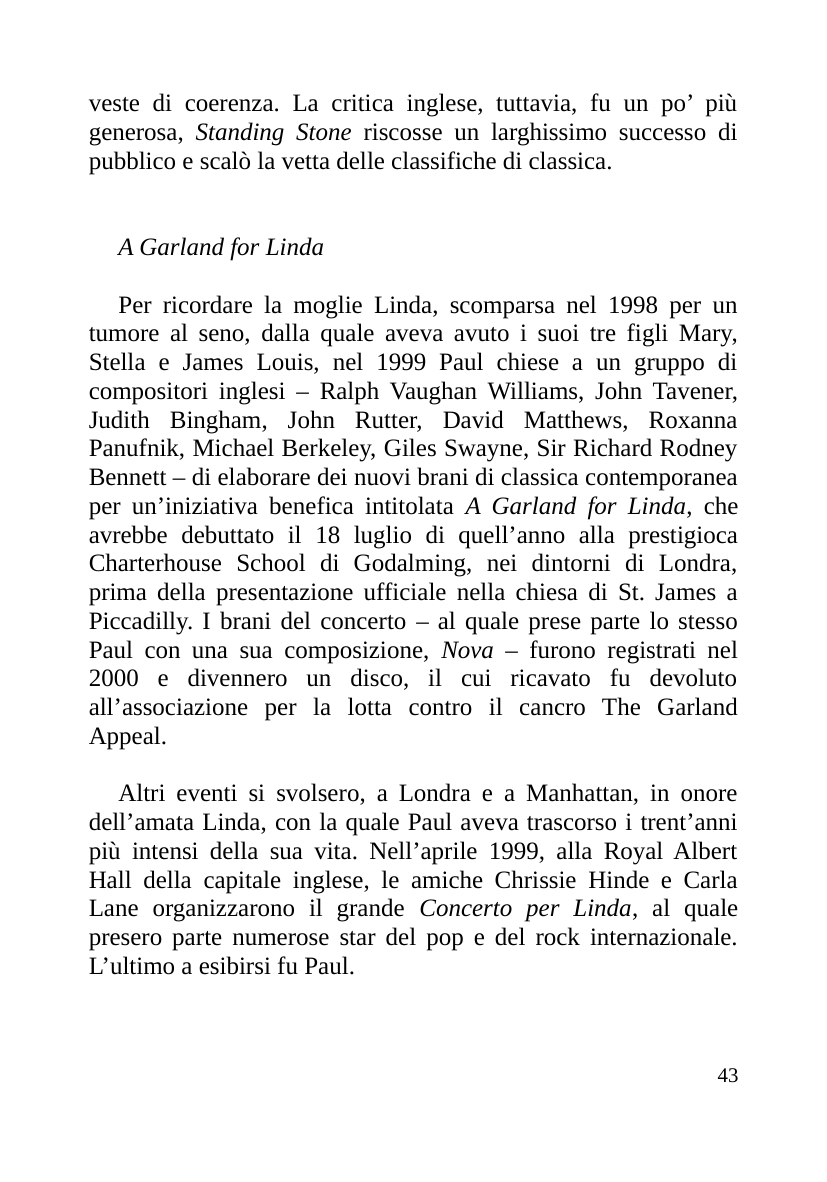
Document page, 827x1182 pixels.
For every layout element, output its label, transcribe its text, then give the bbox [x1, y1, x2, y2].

text Altri eventi si svolsero, a Londra e a Manhattan, in onore dell’amata Linda, con la quale Paul aveva trascorso i trent’anni più intensi della sua vita. Nell’aprile 1999, alla Royal Albert Hall della capitale inglese, le amiche Chrissie Hinde e Carla Lane organizzarono il grande Concerto per Linda, al quale presero parte numerose star del pop e del rock internazionale. L’ultimo a esibirsi fu Paul. [88, 778, 738, 980]
text veste di coerenza. La critica inglese, tuttavia, fu un po’ più generosa, Standing Stone riscosse un larghissimo successo di pubblico e scalò la vetta delle classifiche di classica. [88, 88, 738, 175]
text A Garland for Linda [88, 232, 738, 261]
text Per ricordare la moglie Linda, scomparsa nel 1998 per un tumore al seno, dalla quale aveva avuto i suoi tre figli Mary, Stella e James Louis, nel 1999 Paul chiese a un gruppo di compositori inglesi – Ralph Vaughan Williams, John Tavener, Judith Bingham, John Rutter, David Matthews, Roxanna Panufnik, Michael Berkeley, Giles Swayne, Sir Richard Rodney Bennett – di elaborare dei nuovi brani di classica contemporanea per un’iniziativa benefica intitolata A Garland for Linda, che avrebbe debuttato il 18 luglio di quell’anno alla prestigioca Charterhouse School di Godalming, nei dintorni di Londra, prima della presentazione ufficiale nella chiesa di St. James a Piccadilly. I brani del concerto – al quale prese parte lo stesso Paul con una sua composizione, Nova – furono registrati nel 2000 e divennero un disco, il cui ricavato fu devoluto all’associazione per la lotta contro il cancro The Garland Appeal. [88, 290, 738, 750]
